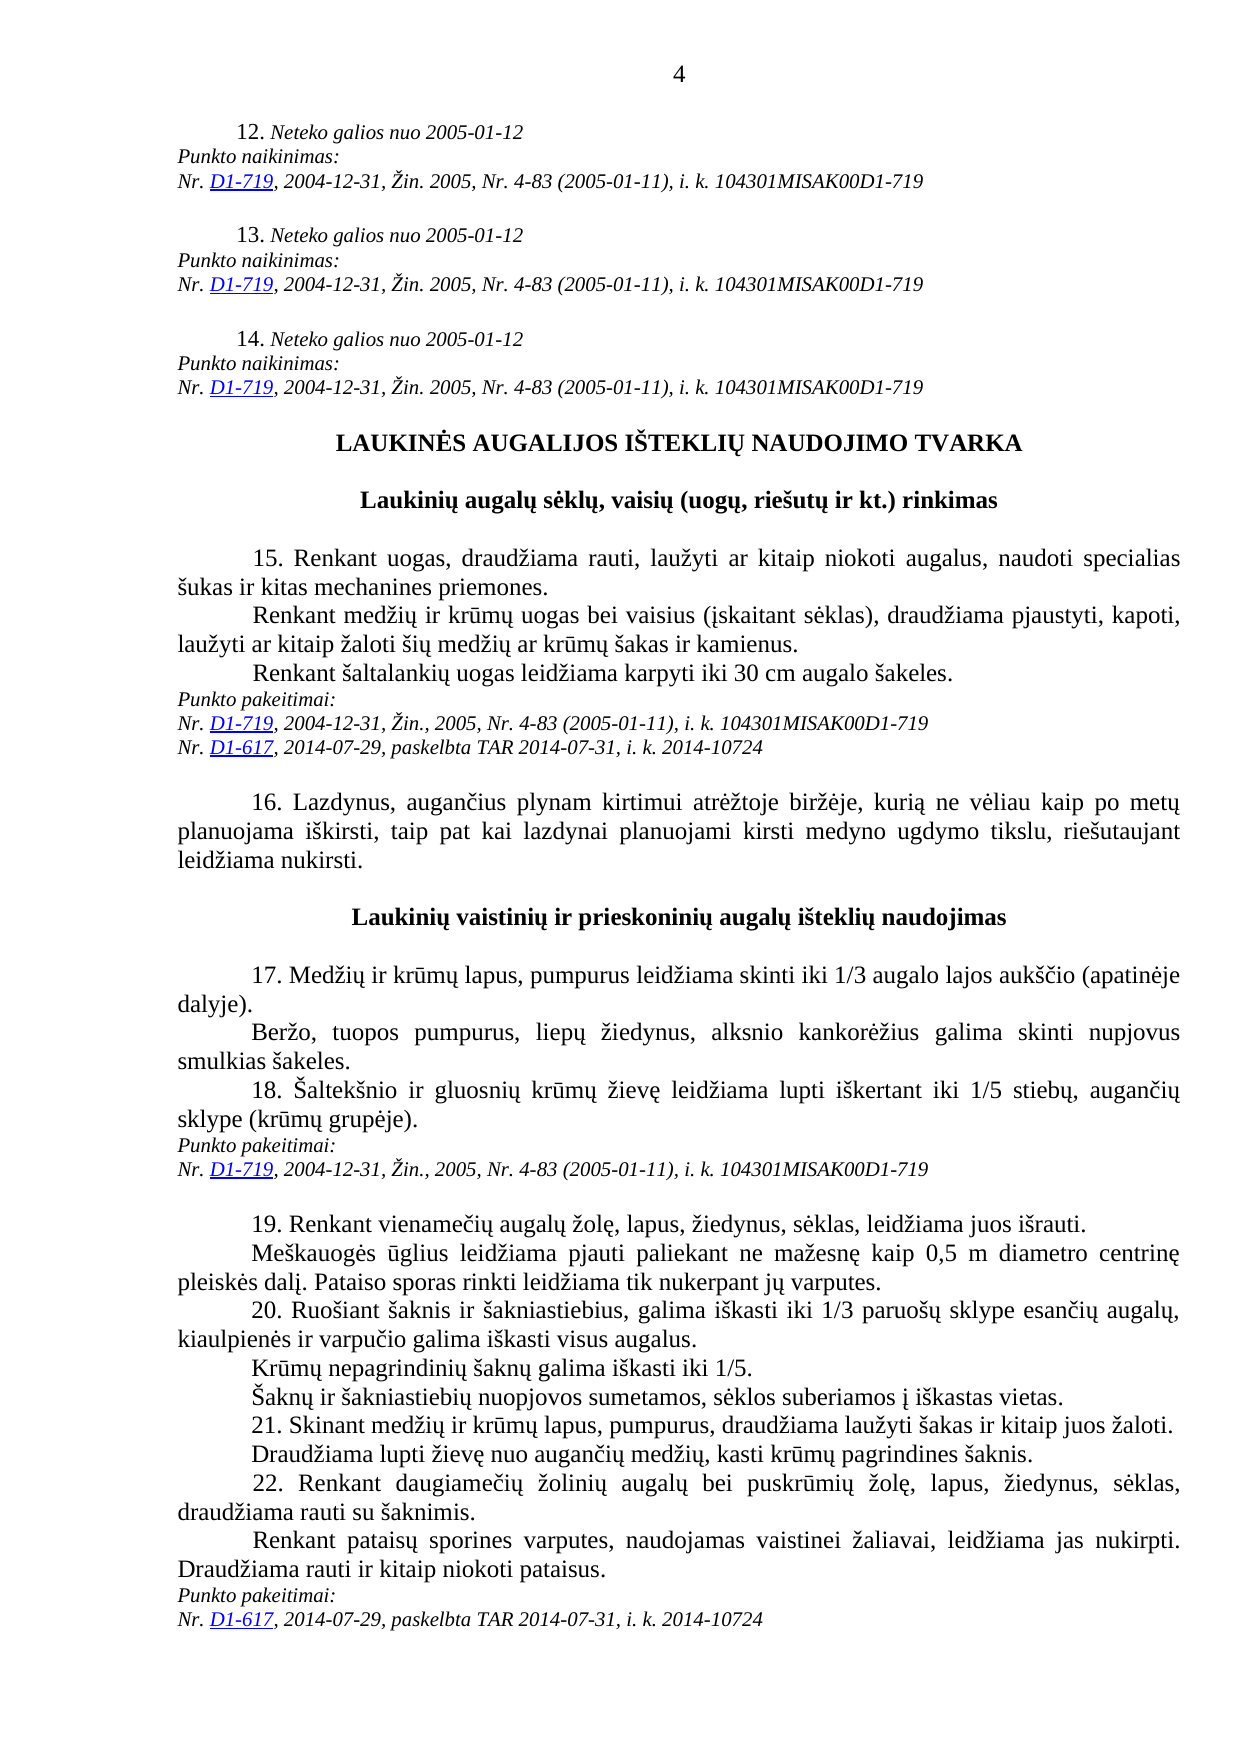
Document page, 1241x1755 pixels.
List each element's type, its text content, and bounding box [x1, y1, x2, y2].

text Nr. D1-719, 2004-12-31, Žin., 2005, Nr. 4-83 (2005-01-11), i. k. 104301MISAK00D1-719 [177, 1157, 1181, 1181]
text Nr. D1-719, 2004-12-31, Žin., 2005, Nr. 4-83 (2005-01-11), i. k. 104301MISAK00D1-719 [177, 711, 1181, 735]
text 22. Renkant daugiamečių žolinių augalų bei puskrūmių žolę, lapus, žiedynus, sėklas, draudžiama rauti su šaknimis. [177, 1468, 1181, 1526]
text Punkto naikinimas: [177, 351, 1181, 375]
text Nr. D1-617, 2014-07-29, paskelbta TAR 2014-07-31, i. k. 2014-10724 [177, 735, 1181, 759]
text Laukinės augalijos išteklių naudojimo tvarka [177, 428, 1181, 457]
text Draudžiama lupti žievę nuo augančių medžių, kasti krūmų pagrindines šaknis. [177, 1439, 1181, 1468]
text Nr. D1-719, 2004-12-31, Žin. 2005, Nr. 4-83 (2005-01-11), i. k. 104301MISAK00D1-719 [177, 272, 1181, 296]
text 16. Lazdynus, augančius plynam kirtimui atrėžtoje biržėje, kurią ne vėliau kaip po metų planuojama iškirsti, taip pat kai lazdynai planuojami kirsti medyno ugdymo tikslu, riešutaujant leidžiama nukirsti. [177, 787, 1181, 874]
text Punkto pakeitimai: [177, 687, 1181, 711]
text Nr. D1-617, 2014-07-29, paskelbta TAR 2014-07-31, i. k. 2014-10724 [177, 1607, 1181, 1631]
text 13. Neteko galios nuo 2005-01-12 [177, 221, 1181, 248]
text Punkto pakeitimai: [177, 1132, 1181, 1157]
text 17. Medžių ir krūmų lapus, pumpurus leidžiama skinti iki 1/3 augalo lajos aukščio (apatinėje dalyje). [177, 960, 1181, 1017]
text Punkto pakeitimai: [177, 1583, 1181, 1607]
text Laukinių augalų sėklų, vaisių (uogų, riešutų ir kt.) rinkimas [177, 485, 1181, 514]
text Meškauogės ūglius leidžiama pjauti paliekant ne mažesnę kaip 0,5 m diametro centrinę pleiskės dalį. Pataiso sporas rinkti leidžiama tik nukerpant jų varputes. [177, 1238, 1181, 1296]
text Nr. D1-719, 2004-12-31, Žin. 2005, Nr. 4-83 (2005-01-11), i. k. 104301MISAK00D1-719 [177, 375, 1181, 399]
text Krūmų nepagrindinių šaknų galima iškasti iki 1/5. [177, 1353, 1181, 1382]
text 21. Skinant medžių ir krūmų lapus, pumpurus, draudžiama laužyti šakas ir kitaip juos žaloti. [177, 1411, 1181, 1439]
text 19. Renkant vienamečių augalų žolę, lapus, žiedynus, sėklas, leidžiama juos išrauti. [177, 1209, 1181, 1238]
text Punkto naikinimas: [177, 248, 1181, 272]
text 18. Šaltekšnio ir gluosnių krūmų žievę leidžiama lupti iškertant iki 1/5 stiebų, augančių sklype (krūmų grupėje). [177, 1075, 1181, 1132]
text Renkant medžių ir krūmų uogas bei vaisius (įskaitant sėklas), draudžiama pjaustyti, kapoti, laužyti ar kitaip žaloti šių medžių ar krūmų šakas ir kamienus. [177, 600, 1181, 658]
text Beržo, tuopos pumpurus, liepų žiedynus, alksnio kankorėžius galima skinti nupjovus smulkias šakeles. [177, 1017, 1181, 1075]
text Nr. D1-719, 2004-12-31, Žin. 2005, Nr. 4-83 (2005-01-11), i. k. 104301MISAK00D1-719 [177, 168, 1181, 193]
text 20. Ruošiant šaknis ir šakniastiebius, galima iškasti iki 1/3 paruošų sklype esančių augalų, kiaulpienės ir varpučio galima iškasti visus augalus. [177, 1296, 1181, 1353]
text Renkant šaltalankių uogas leidžiama karpyti iki 30 cm augalo šakeles. [177, 658, 1181, 687]
text 15. Renkant uogas, draudžiama rauti, laužyti ar kitaip niokoti augalus, naudoti specialias šukas ir kitas mechanines priemones. [177, 543, 1181, 600]
text Punkto naikinimas: [177, 144, 1181, 168]
text Renkant pataisų sporines varputes, naudojamas vaistinei žaliavai, leidžiama jas nukirpti. Draudžiama rauti ir kitaip niokoti pataisus. [177, 1526, 1181, 1583]
text Šaknų ir šakniastiebių nuopjovos sumetamos, sėklos suberiamos į iškastas vietas. [177, 1382, 1181, 1411]
text 14. Neteko galios nuo 2005-01-12 [177, 324, 1181, 351]
text 12. Neteko galios nuo 2005-01-12 [177, 118, 1181, 144]
text Laukinių vaistinių ir prieskoninių augalų išteklių naudojimas [177, 902, 1181, 931]
